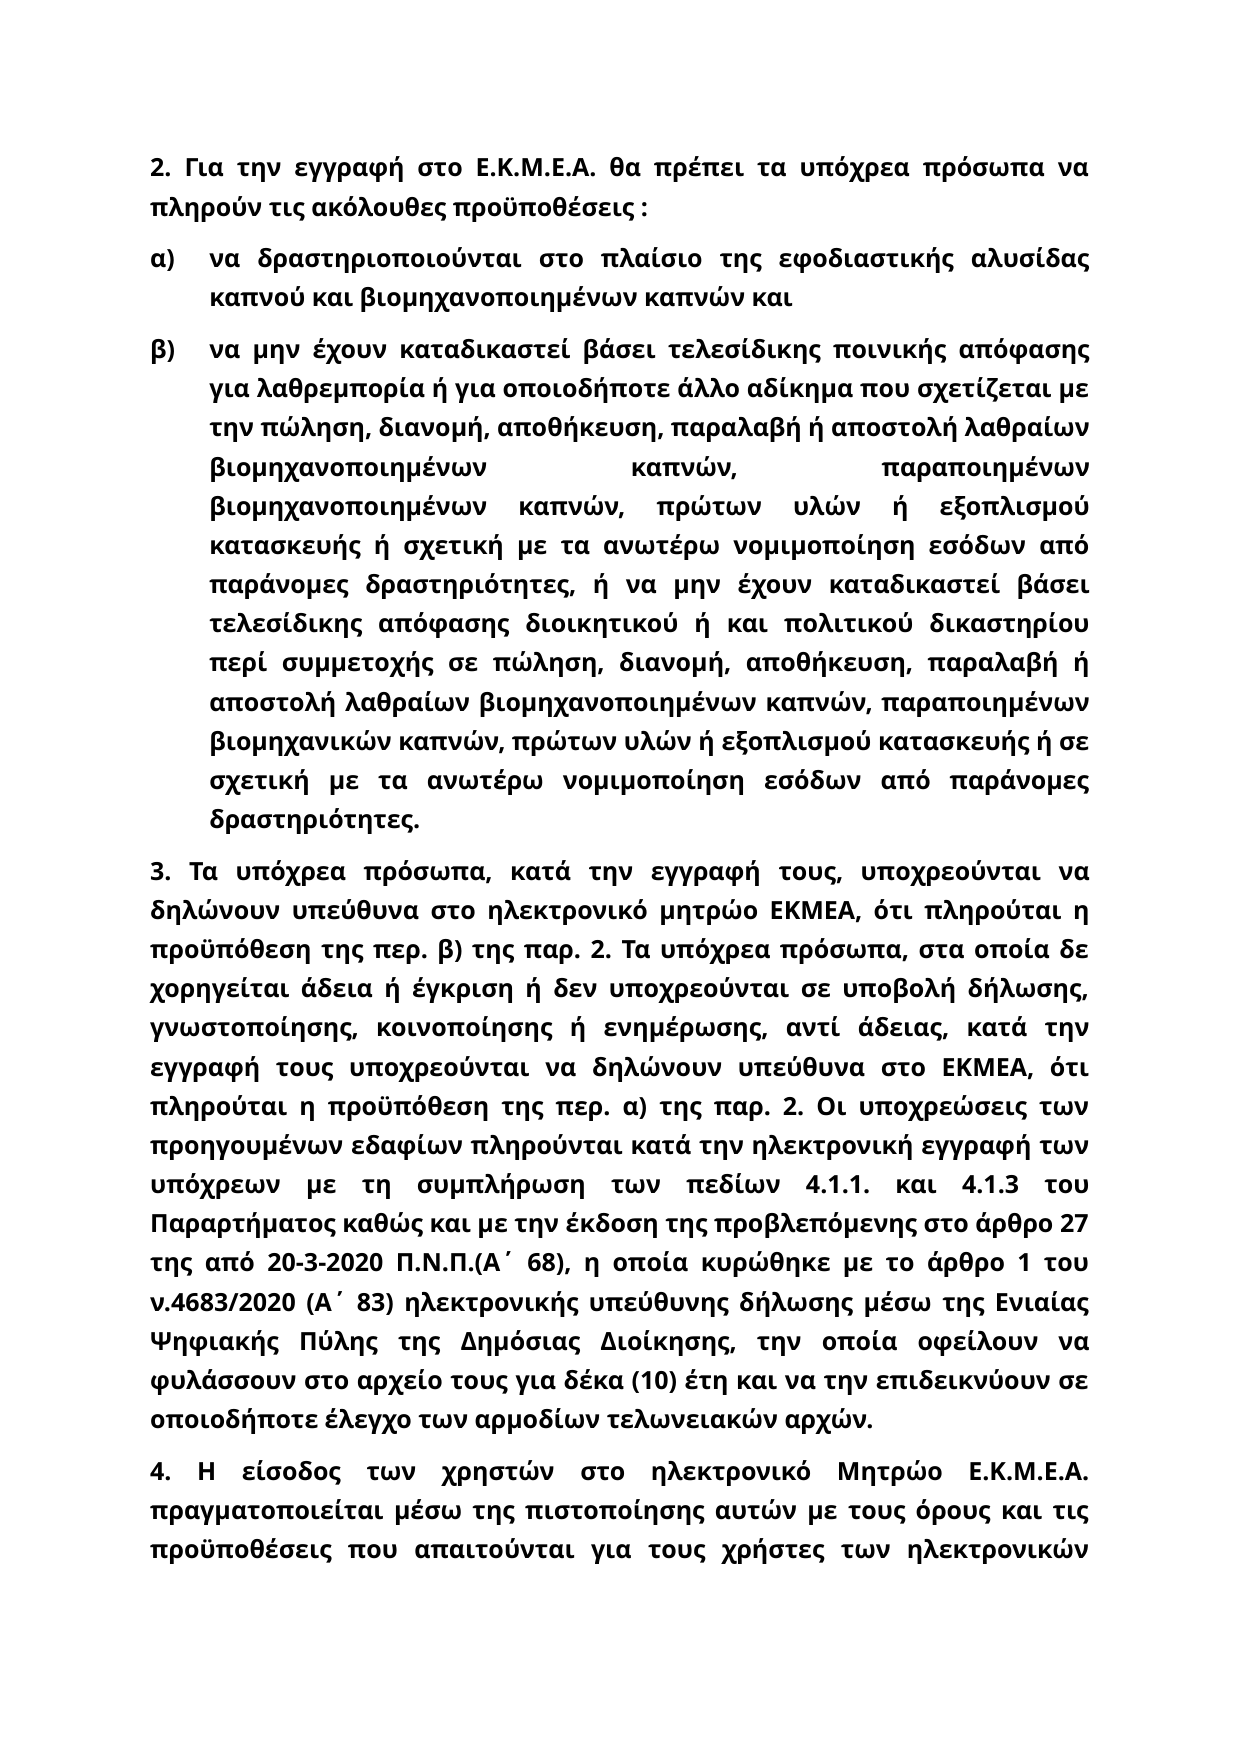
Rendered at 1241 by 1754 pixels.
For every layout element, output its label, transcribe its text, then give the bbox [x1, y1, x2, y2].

text 2. Για την εγγραφή στο Ε.Κ.Μ.Ε.Α. θα πρέπει τα υπόχρεα πρόσωπα να πληρούν τις ακόλουθες προϋποθέσεις : [150, 150, 1090, 223]
text 3. Τα υπόχρεα πρόσωπα, κατά την εγγραφή τους, υποχρεούνται να δηλώνουν υπεύθυνα στο ηλεκτρονικό μητρώο ΕΚΜΕΑ, ότι πληρούται η προϋπόθεση της περ. β) της παρ. 2. Τα υπόχρεα πρόσωπα, στα οποία δε χορηγείται άδεια ή έγκριση ή δεν υποχρεούνται σε υποβολή δήλωσης, γνωστοποίησης, κοινοποίησης ή ενημέρωσης, αντί άδειας, κατά την εγγραφή τους υποχρεούνται να δηλώνουν υπεύθυνα στο ΕΚΜΕΑ, ότι πληρούται η προϋπόθεση της περ. α) της παρ. 2. Οι υποχρεώσεις των προηγουμένων εδαφίων πληρούνται κατά την ηλεκτρονική εγγραφή των υπόχρεων με τη συμπλήρωση των πεδίων 4.1.1. και 4.1.3 του Παραρτήματος καθώς και με την έκδοση της προβλεπόμενης στο άρθρο 27 της από 20-3-2020 Π.Ν.Π.(Α΄ 68), η οποία κυρώθηκε με το άρθρο 1 του ν.4683/2020 (Α΄ 83) ηλεκτρονικής υπεύθυνης δήλωσης μέσω της Ενιαίας Ψηφιακής Πύλης της Δημόσιας Διοίκησης, την οποία οφείλουν να φυλάσσουν στο αρχείο τους για δέκα (10) έτη και να την επιδεικνύουν σε οποιοδήποτε έλεγχο των αρμοδίων τελωνειακών αρχών. [150, 853, 1090, 1436]
text 4. Η είσοδος των χρηστών στο ηλεκτρονικό Μητρώο Ε.Κ.Μ.Ε.Α. πραγματοποιείται μέσω της πιστοποίησης αυτών με τους όρους και τις προϋποθέσεις που απαιτούνται για τους χρήστες των ηλεκτρονικών [150, 1453, 1090, 1566]
list β) να μην έχουν καταδικαστεί βάσει τελεσίδικης ποινικής απόφασης για λαθρεμπορία ή για οποιοδήποτε άλλο αδίκημα που σχετίζεται με την πώληση, διανομή, αποθήκευση, παραλαβή ή αποστολή λαθραίων βιομηχανοποιημένων καπνών, παραποιημένων βιομηχανοποιημένων καπνών, πρώτων υλών ή εξοπλισμού κατασκευής ή σχετική με τα ανωτέρω νομιμοποίηση εσόδων από παράνομες δραστηριότητες, ή να μην έχουν καταδικαστεί βάσει τελεσίδικης απόφασης διοικητικού ή και πολιτικού δικαστηρίου περί συμμετοχής σε πώληση, διανομή, αποθήκευση, παραλαβή ή αποστολή λαθραίων βιομηχανοποιημένων καπνών, παραποιημένων βιομηχανικών καπνών, πρώτων υλών ή εξοπλισμού κατασκευής ή σε σχετική με τα ανωτέρω νομιμοποίηση εσόδων από παράνομες δραστηριότητες. [150, 332, 1090, 836]
list α) να δραστηριοποιούνται στο πλαίσιο της εφοδιαστικής αλυσίδας καπνού και βιομηχανοποιημένων καπνών και [150, 241, 1090, 314]
